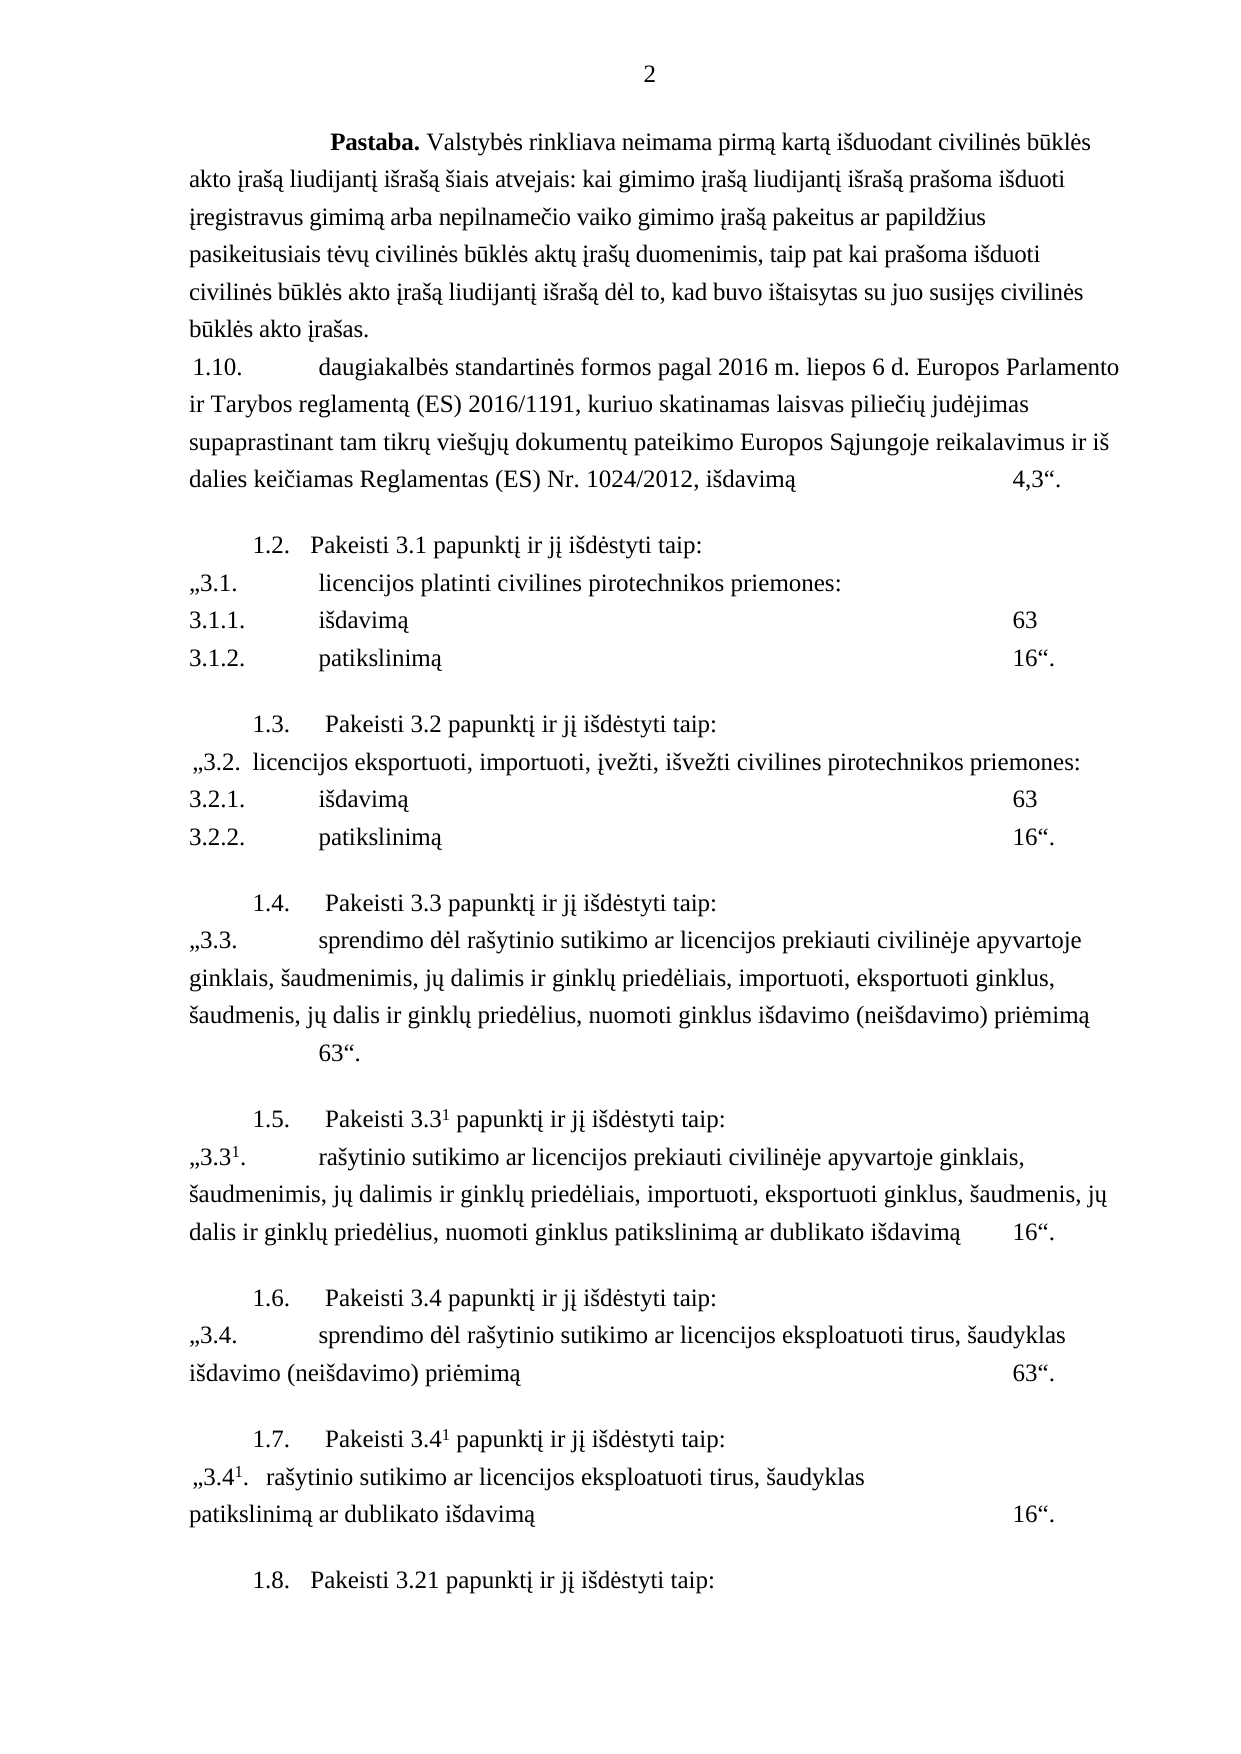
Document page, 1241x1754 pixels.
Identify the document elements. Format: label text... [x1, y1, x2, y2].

text 1.8. Pakeisti 3.21 papunktį ir jį išdėstyti taip: [177, 1557, 1122, 1594]
text „3.31. rašytinio sutikimo ar licencijos prekiauti civilinėje apyvartoje ginklais, šaudmenimis, jų dalimis ir ginklų priedėliais, importuoti, eksportuoti ginklus, šaudmenis, jų dalis ir ginklų priedėlius, nuomoti ginklus patikslinimą ar dublikato išdavimą 16“. [189, 1133, 1122, 1246]
text patikslinimą ar dublikato išdavimą 16“. [189, 1491, 1122, 1528]
text „3.3. sprendimo dėl rašytinio sutikimo ar licencijos prekiauti civilinėje apyvartoje ginklais, šaudmenimis, jų dalimis ir ginklų priedėliais, importuoti, eksportuoti ginklus, šaudmenis, jų dalis ir ginklų priedėlius, nuomoti ginklus išdavimo (neišdavimo) priėmimą 63“. [189, 917, 1122, 1067]
text 1.5. Pakeisti 3.31 papunktį ir jį išdėstyti taip: [177, 1096, 1122, 1133]
text „3.4. sprendimo dėl rašytinio sutikimo ar licencijos eksploatuoti tirus, šaudyklas išdavimo (neišdavimo) priėmimą 63“. [189, 1312, 1122, 1387]
text 1.7. Pakeisti 3.41 papunktį ir jį išdėstyti taip: [177, 1416, 1122, 1453]
text 1.2. Pakeisti 3.1 papunktį ir jį išdėstyti taip: [177, 522, 1122, 559]
text „3.1. licencijos platinti civilines pirotechnikos priemones: [189, 559, 1122, 597]
text „3.41. rašytinio sutikimo ar licencijos eksploatuoti tirus, šaudyklas [177, 1453, 1122, 1491]
text 1.4. Pakeisti 3.3 papunktį ir jį išdėstyti taip: [177, 879, 1122, 917]
text 1.6. Pakeisti 3.4 papunktį ir jį išdėstyti taip: [177, 1274, 1122, 1312]
text 3.1.2. patikslinimą 16“. [189, 634, 1122, 672]
text 3.2.2. patikslinimą 16“. [189, 813, 1122, 851]
text 3.2.1. išdavimą 63 [189, 776, 1122, 813]
text 1.3. Pakeisti 3.2 papunktį ir jį išdėstyti taip: [177, 701, 1122, 738]
text „3.2. licencijos eksportuoti, importuoti, įvežti, išvežti civilines pirotechnikos priemones: [177, 738, 1122, 776]
text 3.1.1. išdavimą 63 [189, 597, 1122, 634]
text 1.10. daugiakalbės standartinės formos pagal 2016 m. liepos 6 d. Europos Parlamento ir Tarybos reglamentą (ES) 2016/1191, kuriuo skatinamas laisvas piliečių judėjimas supaprastinant tam tikrų viešųjų dokumentų pateikimo Europos Sąjungoje reikalavimus ir iš dalies keičiamas Reglamentas (ES) Nr. 1024/2012, išdavimą 4,3“. [189, 343, 1122, 493]
text Pastaba. Valstybės rinkliava neimama pirmą kartą išduodant civilinės būklės akto įrašą liudijantį išrašą šiais atvejais: kai gimimo įrašą liudijantį išrašą prašoma išduoti įregistravus gimimą arba nepilnamečio vaiko gimimo įrašą pakeitus ar papildžius pasikeitusiais tėvų civilinės būklės aktų įrašų duomenimis, taip pat kai prašoma išduoti civilinės būklės akto įrašą liudijantį išrašą dėl to, kad buvo ištaisytas su juo susijęs civilinės būklės akto įrašas. [189, 118, 1122, 343]
